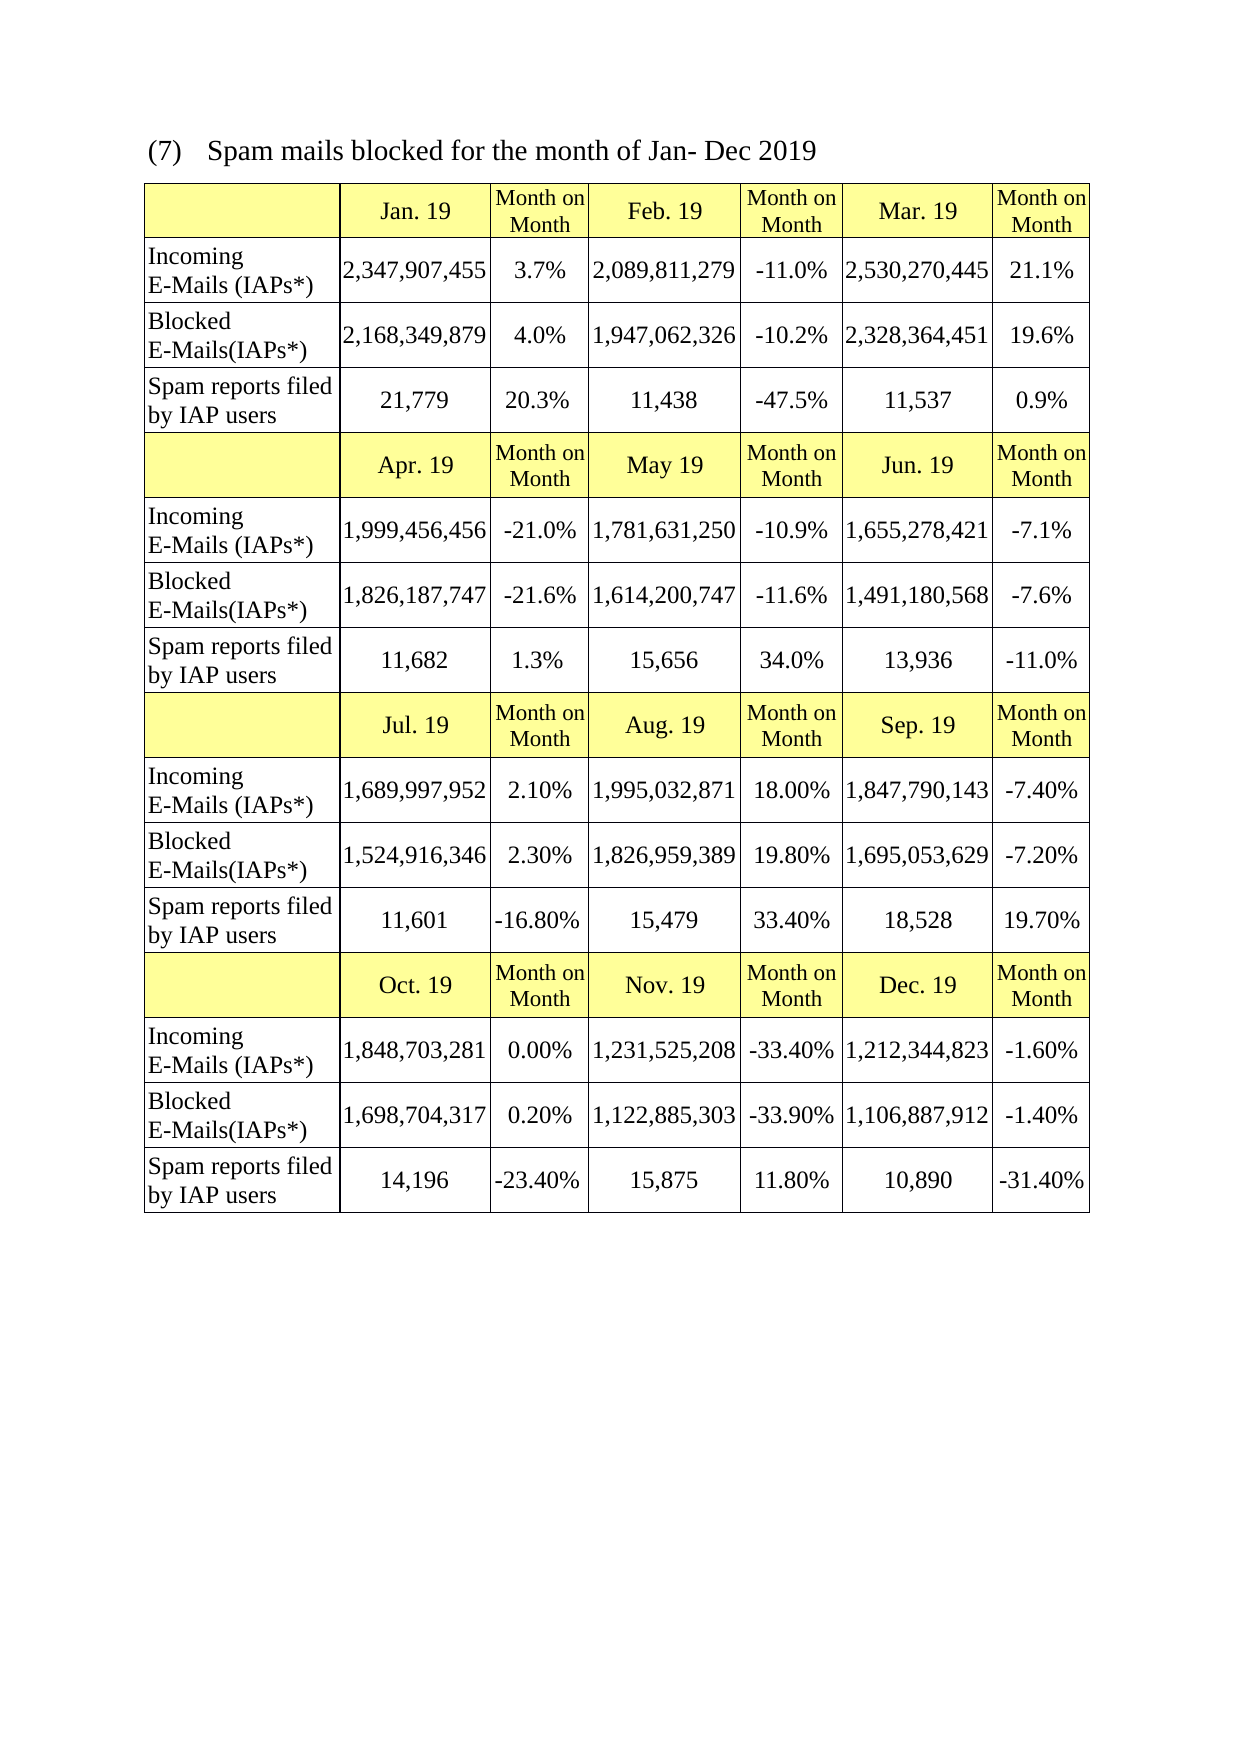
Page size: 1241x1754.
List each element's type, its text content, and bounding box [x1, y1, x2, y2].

table_cell -11.0% [741, 238, 842, 302]
table_cell 0.20% [491, 1083, 588, 1147]
table_cell 2,347,907,455 [341, 238, 490, 302]
table_cell 0.9% [993, 368, 1089, 432]
table_cell Incoming E-Mails (IAPs*) [145, 758, 339, 822]
table_cell -7.1% [993, 498, 1089, 562]
table_cell -16.80% [491, 888, 588, 952]
table_cell 1,995,032,871 [589, 758, 740, 822]
table_cell May 19 [589, 433, 740, 497]
table_cell Month on Month [741, 693, 842, 757]
table_cell Jun. 19 [843, 433, 992, 497]
table_header [145, 184, 339, 237]
table_cell Blocked E-Mails(IAPs*) [145, 563, 339, 627]
table_cell 15,875 [589, 1148, 740, 1212]
table_cell [145, 433, 339, 497]
table_header Jan. 19 [341, 184, 490, 237]
table_cell Spam reports filed by IAP users [145, 628, 339, 692]
table_cell 1,491,180,568 [843, 563, 992, 627]
table_cell 2.10% [491, 758, 588, 822]
table_cell Incoming E-Mails (IAPs*) [145, 1018, 339, 1082]
table_cell [145, 693, 339, 757]
table_cell 1,826,187,747 [341, 563, 490, 627]
table_cell -11.6% [741, 563, 842, 627]
table_cell Nov. 19 [589, 953, 740, 1017]
table_cell 2,328,364,451 [843, 303, 992, 367]
table_cell 1,999,456,456 [341, 498, 490, 562]
table_header Feb. 19 [589, 184, 740, 237]
table_header Month on Month [741, 184, 842, 237]
table_cell 1,524,916,346 [341, 823, 490, 887]
table_cell 19.70% [993, 888, 1089, 952]
table_cell -21.6% [491, 563, 588, 627]
table_cell 18,528 [843, 888, 992, 952]
table_cell 1,695,053,629 [843, 823, 992, 887]
table_cell -7.40% [993, 758, 1089, 822]
table_cell Month on Month [993, 433, 1089, 497]
table_cell 1,826,959,389 [589, 823, 740, 887]
table_cell 19.6% [993, 303, 1089, 367]
table_cell -11.0% [993, 628, 1089, 692]
table_cell -1.40% [993, 1083, 1089, 1147]
table_cell Incoming E-Mails (IAPs*) [145, 238, 339, 302]
table_cell Month on Month [491, 693, 588, 757]
table_cell 11,537 [843, 368, 992, 432]
table_cell [145, 953, 339, 1017]
table_header Month on Month [993, 184, 1089, 237]
table_cell 2,530,270,445 [843, 238, 992, 302]
table_cell 11.80% [741, 1148, 842, 1212]
table_cell Oct. 19 [341, 953, 490, 1017]
table_cell 11,438 [589, 368, 740, 432]
table_cell 18.00% [741, 758, 842, 822]
table_cell 1,106,887,912 [843, 1083, 992, 1147]
table_cell 1,847,790,143 [843, 758, 992, 822]
table_cell 1.3% [491, 628, 588, 692]
table_cell -7.20% [993, 823, 1089, 887]
table_cell 11,601 [341, 888, 490, 952]
list Spam mails blocked for the month of Jan- Dec 2019 [148, 133, 1092, 166]
table_cell Apr. 19 [341, 433, 490, 497]
table_cell -47.5% [741, 368, 842, 432]
table_cell 0.00% [491, 1018, 588, 1082]
table_cell -33.90% [741, 1083, 842, 1147]
table_cell 2.30% [491, 823, 588, 887]
table_cell Month on Month [741, 953, 842, 1017]
table_cell 1,781,631,250 [589, 498, 740, 562]
table_cell Dec. 19 [843, 953, 992, 1017]
table_cell Month on Month [491, 433, 588, 497]
table_cell 33.40% [741, 888, 842, 952]
table_header Month on Month [491, 184, 588, 237]
table_cell Spam reports filed by IAP users [145, 888, 339, 952]
table_cell Spam reports filed by IAP users [145, 368, 339, 432]
table_cell -31.40% [993, 1148, 1089, 1212]
table_cell 1,848,703,281 [341, 1018, 490, 1082]
table_cell 21.1% [993, 238, 1089, 302]
table_cell -10.9% [741, 498, 842, 562]
table_cell -33.40% [741, 1018, 842, 1082]
table_cell Aug. 19 [589, 693, 740, 757]
table_cell Sep. 19 [843, 693, 992, 757]
table_cell 13,936 [843, 628, 992, 692]
table_cell 14,196 [341, 1148, 490, 1212]
table_cell Blocked E-Mails(IAPs*) [145, 1083, 339, 1147]
table_cell 1,231,525,208 [589, 1018, 740, 1082]
table_cell 1,212,344,823 [843, 1018, 992, 1082]
table_cell 1,689,997,952 [341, 758, 490, 822]
table_cell 2,168,349,879 [341, 303, 490, 367]
table_cell 11,682 [341, 628, 490, 692]
table_cell Month on Month [993, 693, 1089, 757]
table_cell 2,089,811,279 [589, 238, 740, 302]
table_cell 1,947,062,326 [589, 303, 740, 367]
table_cell Blocked E-Mails(IAPs*) [145, 823, 339, 887]
table_cell -23.40% [491, 1148, 588, 1212]
table_cell 15,656 [589, 628, 740, 692]
table_cell Incoming E-Mails (IAPs*) [145, 498, 339, 562]
table_cell 21,779 [341, 368, 490, 432]
table_cell Blocked E-Mails(IAPs*) [145, 303, 339, 367]
table_cell 4.0% [491, 303, 588, 367]
table_cell -21.0% [491, 498, 588, 562]
table_cell -7.6% [993, 563, 1089, 627]
table_cell -10.2% [741, 303, 842, 367]
table_cell Month on Month [741, 433, 842, 497]
table_cell 20.3% [491, 368, 588, 432]
table_cell Month on Month [993, 953, 1089, 1017]
table_cell Month on Month [491, 953, 588, 1017]
table_cell Spam reports filed by IAP users [145, 1148, 339, 1212]
table_cell 10,890 [843, 1148, 992, 1212]
table_cell 1,122,885,303 [589, 1083, 740, 1147]
table_cell 3.7% [491, 238, 588, 302]
table_cell 1,698,704,317 [341, 1083, 490, 1147]
table_cell -1.60% [993, 1018, 1089, 1082]
table_header Mar. 19 [843, 184, 992, 237]
table_cell 34.0% [741, 628, 842, 692]
table_cell 19.80% [741, 823, 842, 887]
table_cell 1,614,200,747 [589, 563, 740, 627]
table_cell 1,655,278,421 [843, 498, 992, 562]
table_cell Jul. 19 [341, 693, 490, 757]
table_cell 15,479 [589, 888, 740, 952]
